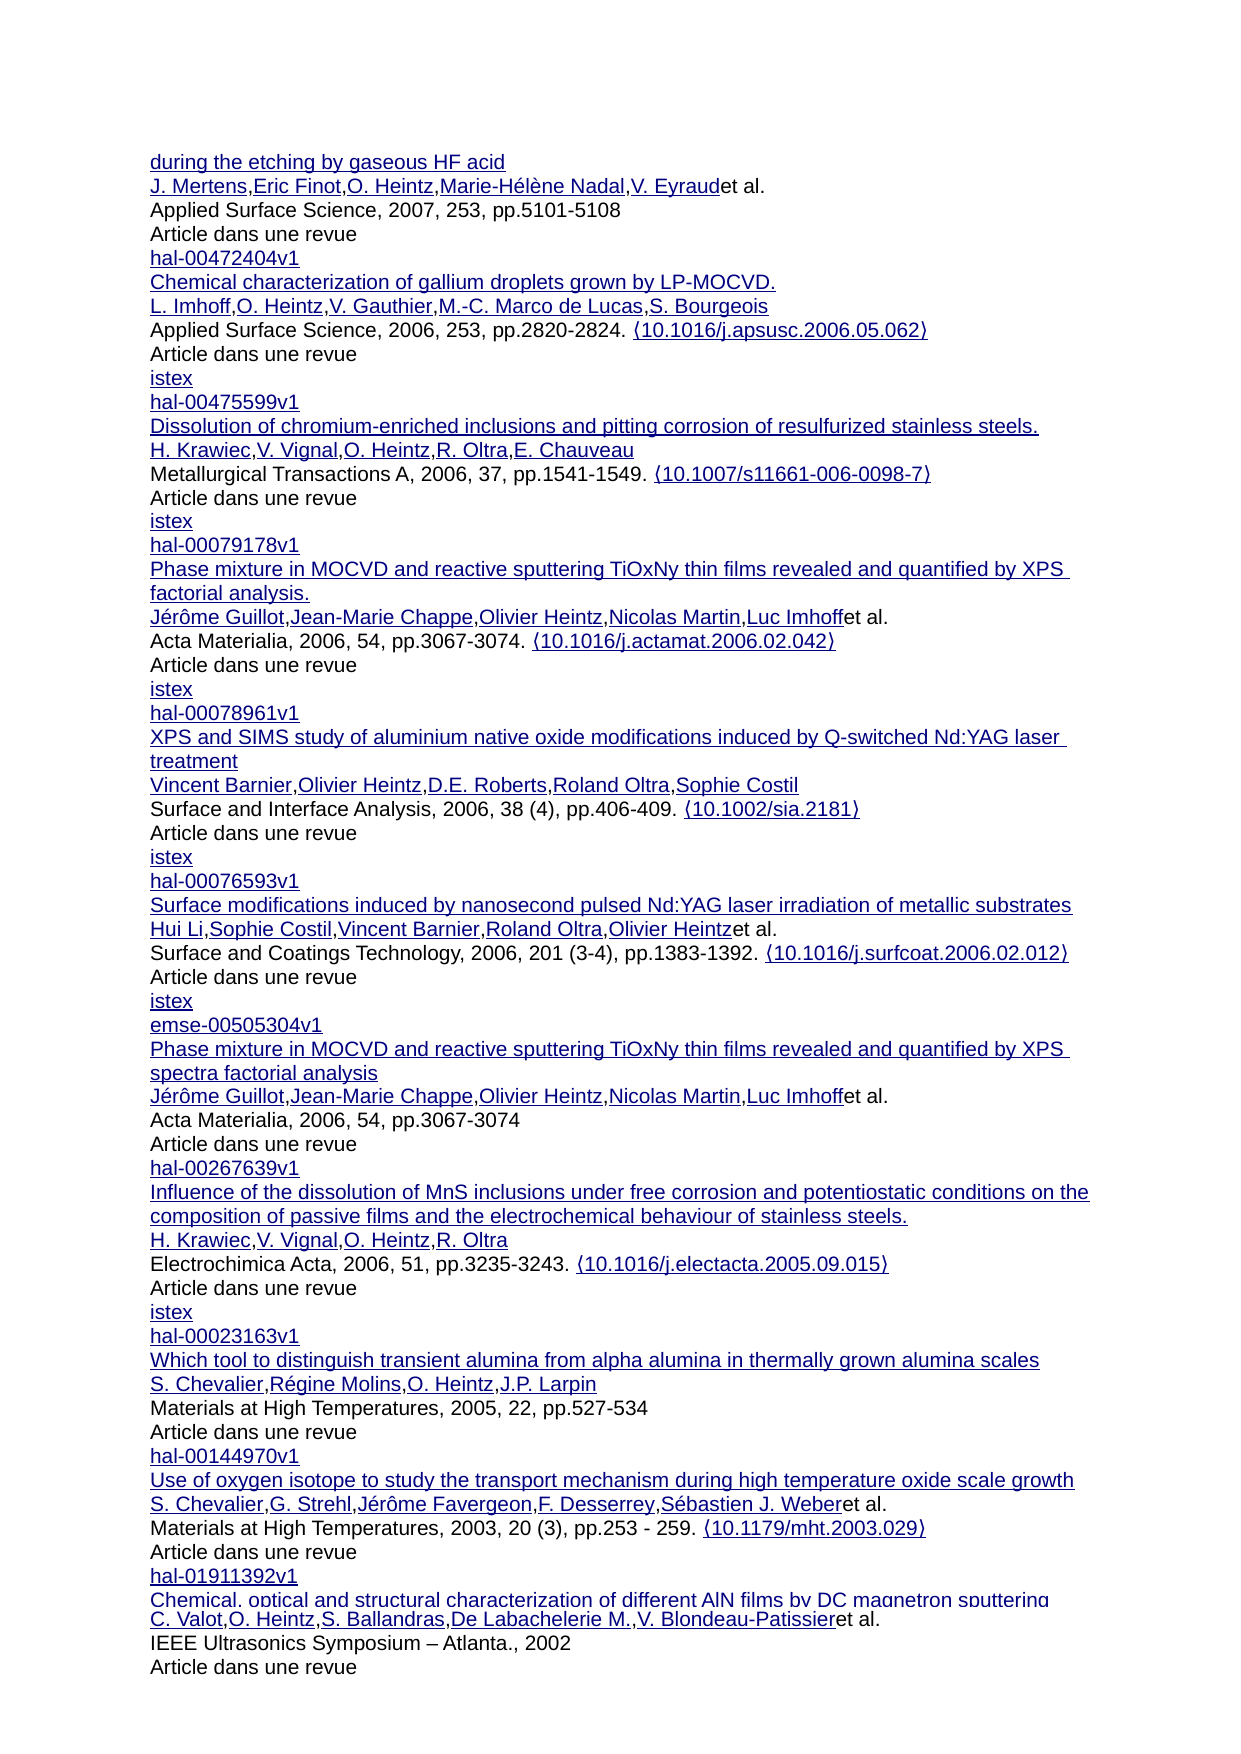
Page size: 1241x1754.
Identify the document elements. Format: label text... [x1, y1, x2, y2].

table_cell XPS and SIMS study of aluminium native oxide modifications induced by Q-switched Nd:YAG laser treatment Vincent Barnier,Olivier Heintz,D.E. Roberts,Roland Oltra,Sophie Costil Surface and Interface Analysis, 2006, 38 (4), pp.406-409. ⟨10.1002/sia.2181⟩ Article dans une revue istex hal-00076593v1 [150, 725, 1090, 893]
table_cell Phase mixture in MOCVD and reactive sputtering TiOxNy thin films revealed and quantified by XPS factorial analysis. Jérôme Guillot,Jean-Marie Chappe,Olivier Heintz,Nicolas Martin,Luc Imhoffet al. Acta Materialia, 2006, 54, pp.3067-3074. ⟨10.1016/j.actamat.2006.02.042⟩ Article dans une revue istex hal-00078961v1 [150, 557, 1090, 725]
table_cell Which tool to distinguish transient alumina from alpha alumina in thermally grown alumina scales S. Chevalier,Régine Molins,O. Heintz,J.P. Larpin Materials at High Temperatures, 2005, 22, pp.527-534 Article dans une revue hal-00144970v1 [150, 1348, 1090, 1468]
table_cell Phase mixture in MOCVD and reactive sputtering TiOxNy thin films revealed and quantified by XPS spectra factorial analysis Jérôme Guillot,Jean-Marie Chappe,Olivier Heintz,Nicolas Martin,Luc Imhoffet al. Acta Materialia, 2006, 54, pp.3067-3074 Article dans une revue hal-00267639v1 [150, 1036, 1090, 1180]
table_cell Dissolution of chromium-enriched inclusions and pitting corrosion of resulfurized stainless steels. H. Krawiec,V. Vignal,O. Heintz,R. Oltra,E. Chauveau Metallurgical Transactions A, 2006, 37, pp.1541-1549. ⟨10.1007/s11661-006-0098-7⟩ Article dans une revue istex hal-00079178v1 [150, 414, 1090, 557]
table_cell Chemical characterization of gallium droplets grown by LP-MOCVD. L. Imhoff,O. Heintz,V. Gauthier,M.-C. Marco de Lucas,S. Bourgeois Applied Surface Science, 2006, 253, pp.2820-2824. ⟨10.1016/j.apsusc.2006.05.062⟩ Article dans une revue istex hal-00475599v1 [150, 270, 1090, 413]
table_cell Influence of the dissolution of MnS inclusions under free corrosion and potentiostatic conditions on the [150, 1180, 1090, 1201]
table_cell composition of passive films and the electrochemical behaviour of stainless steels. H. Krawiec,V. Vignal,O. Heintz,R. Oltra Electrochimica Acta, 2006, 51, pp.3235-3243. ⟨10.1016/j.electacta.2005.09.015⟩ Article dans une revue istex hal-00023163v1 [150, 1202, 1090, 1348]
table_cell Chemical, optical and structural characterization of different AlN films by DC magnetron sputtering C. Valot,O. Heintz,S. Ballandras,De Labachelerie M.,V. Blondeau-Patissieret al. IEEE Ultrasonics Symposium – Atlanta., 2002 Article dans une revue [150, 1588, 1090, 1679]
table_cell Changes in surface stress, morphology and chemical composition of silica and silicon nitride surfaces during the etching by gaseous HF acid J. Mertens,Eric Finot,O. Heintz,Marie-Hélène Nadal,V. Eyraudet al. Applied Surface Science, 2007, 253, pp.5101-5108 Article dans une revue hal-00472404v1 [150, 150, 1090, 270]
table_cell Surface modifications induced by nanosecond pulsed Nd:YAG laser irradiation of metallic substrates Hui Li,Sophie Costil,Vincent Barnier,Roland Oltra,Olivier Heintzet al. Surface and Coatings Technology, 2006, 201 (3-4), pp.1383-1392. ⟨10.1016/j.surfcoat.2006.02.012⟩ Article dans une revue istex emse-00505304v1 [150, 893, 1090, 1036]
table_cell Use of oxygen isotope to study the transport mechanism during high temperature oxide scale growth S. Chevalier,G. Strehl,Jérôme Favergeon,F. Desserrey,Sébastien J. Weberet al. Materials at High Temperatures, 2003, 20 (3), pp.253 - 259. ⟨10.1179/mht.2003.029⟩ Article dans une revue hal-01911392v1 [150, 1468, 1090, 1587]
